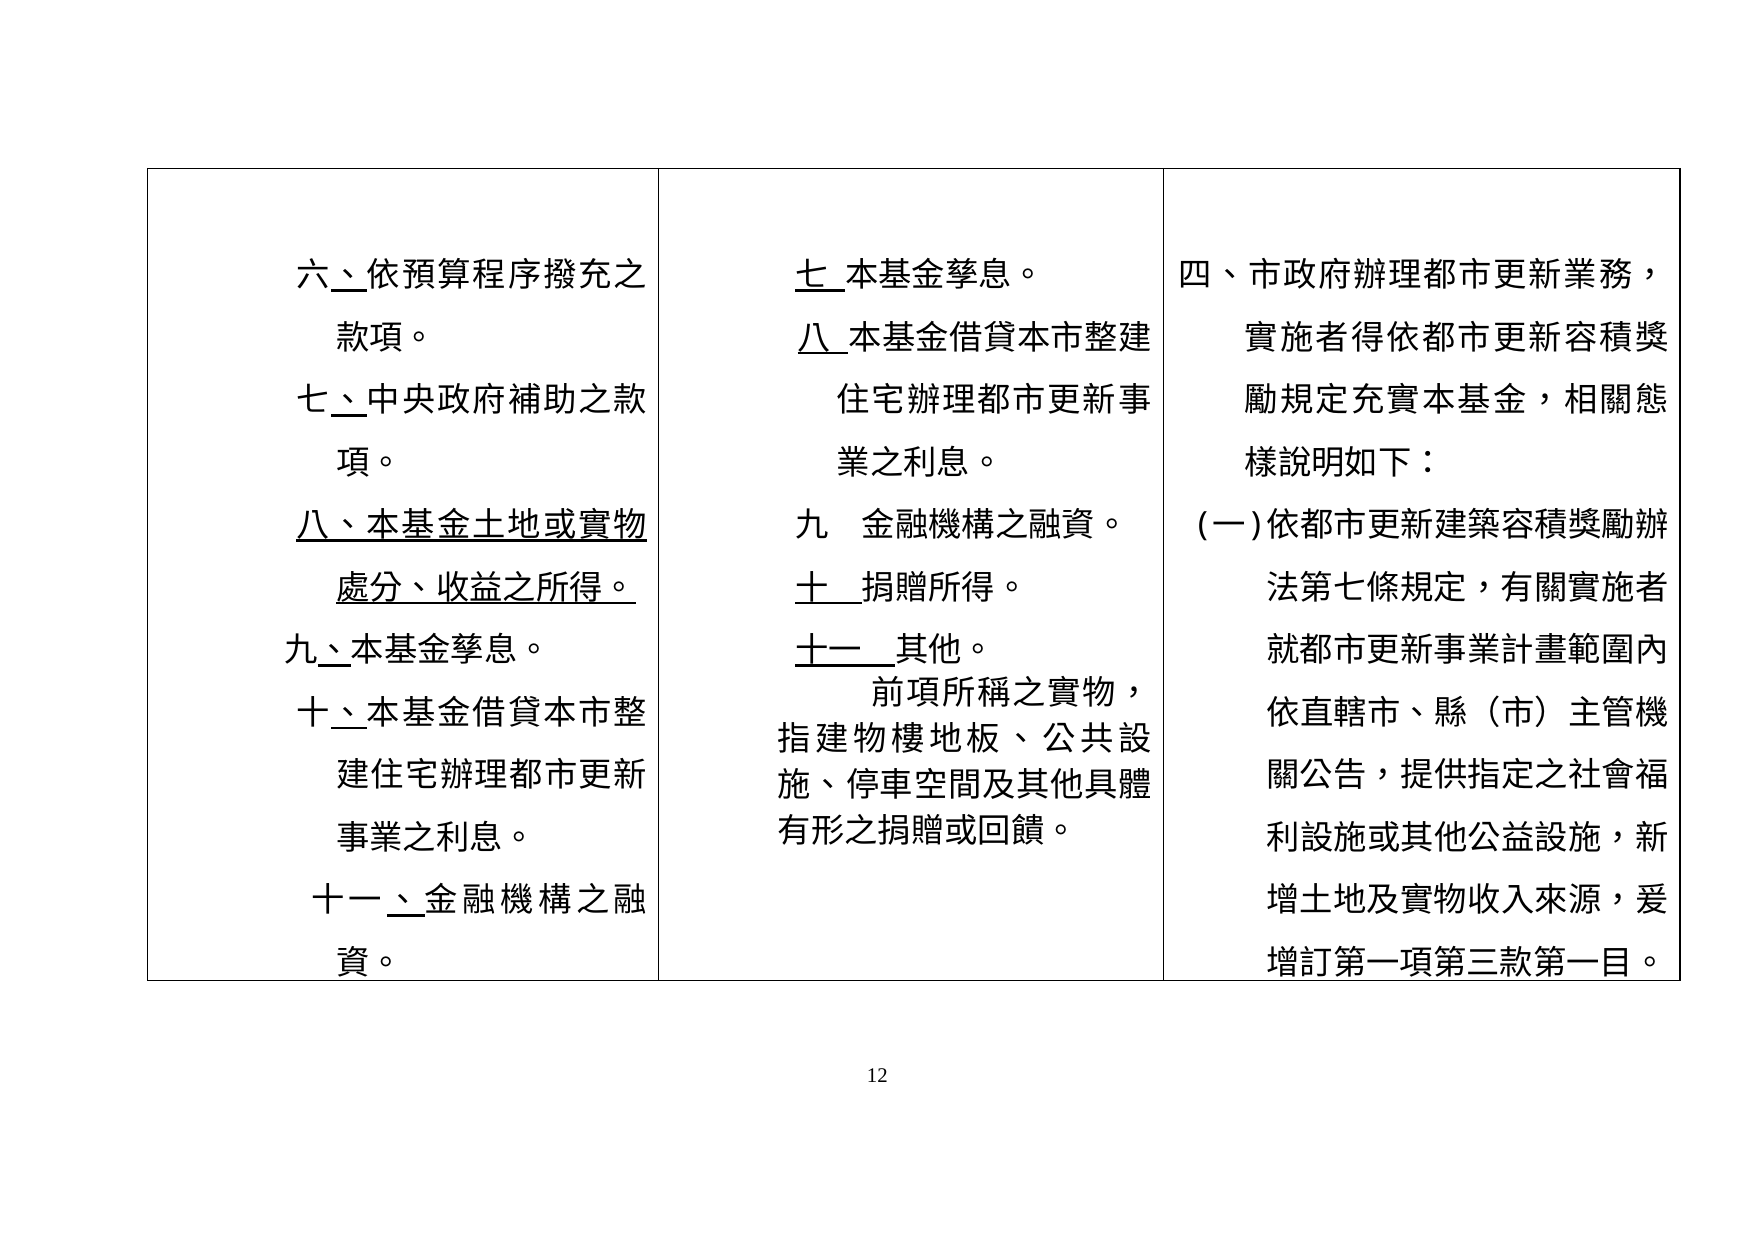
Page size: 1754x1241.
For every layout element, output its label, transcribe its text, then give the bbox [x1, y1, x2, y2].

table_cell 六、依預算程序撥充之款項。 七、中央政府補助之款項。 八、本基金土地或實物處分、收益之所得。 九、本基金孳息。 十、本基金借貸本市整建住宅辦理都市更新事業之利息。 十一、金融機構之融資。 [148, 169, 658, 980]
table_cell 七 本基金孳息。 八 本基金借貸本市整建住宅辦理都市更新事業之利息。 九 金融機構之融資。 十 捐贈所得。 十一 其他。 前項所稱之實物，指建物樓地板、公共設施、停車空間及其他具體有形之捐贈或回饋。 [659, 169, 1163, 980]
table_cell 四、市政府辦理都市更新業務，實施者得依都市更新容積獎勵規定充實本基金，相關態樣說明如下： (一)依都市更新建築容積獎勵辦法第七條規定，有關實施者就都市更新事業計畫範圍內依直轄市、縣（市）主管機關公告，提供指定之社會福利設施或其他公益設施，新增土地及實物收入來源，爰增訂第一項第三款第一目。 [1164, 169, 1679, 980]
